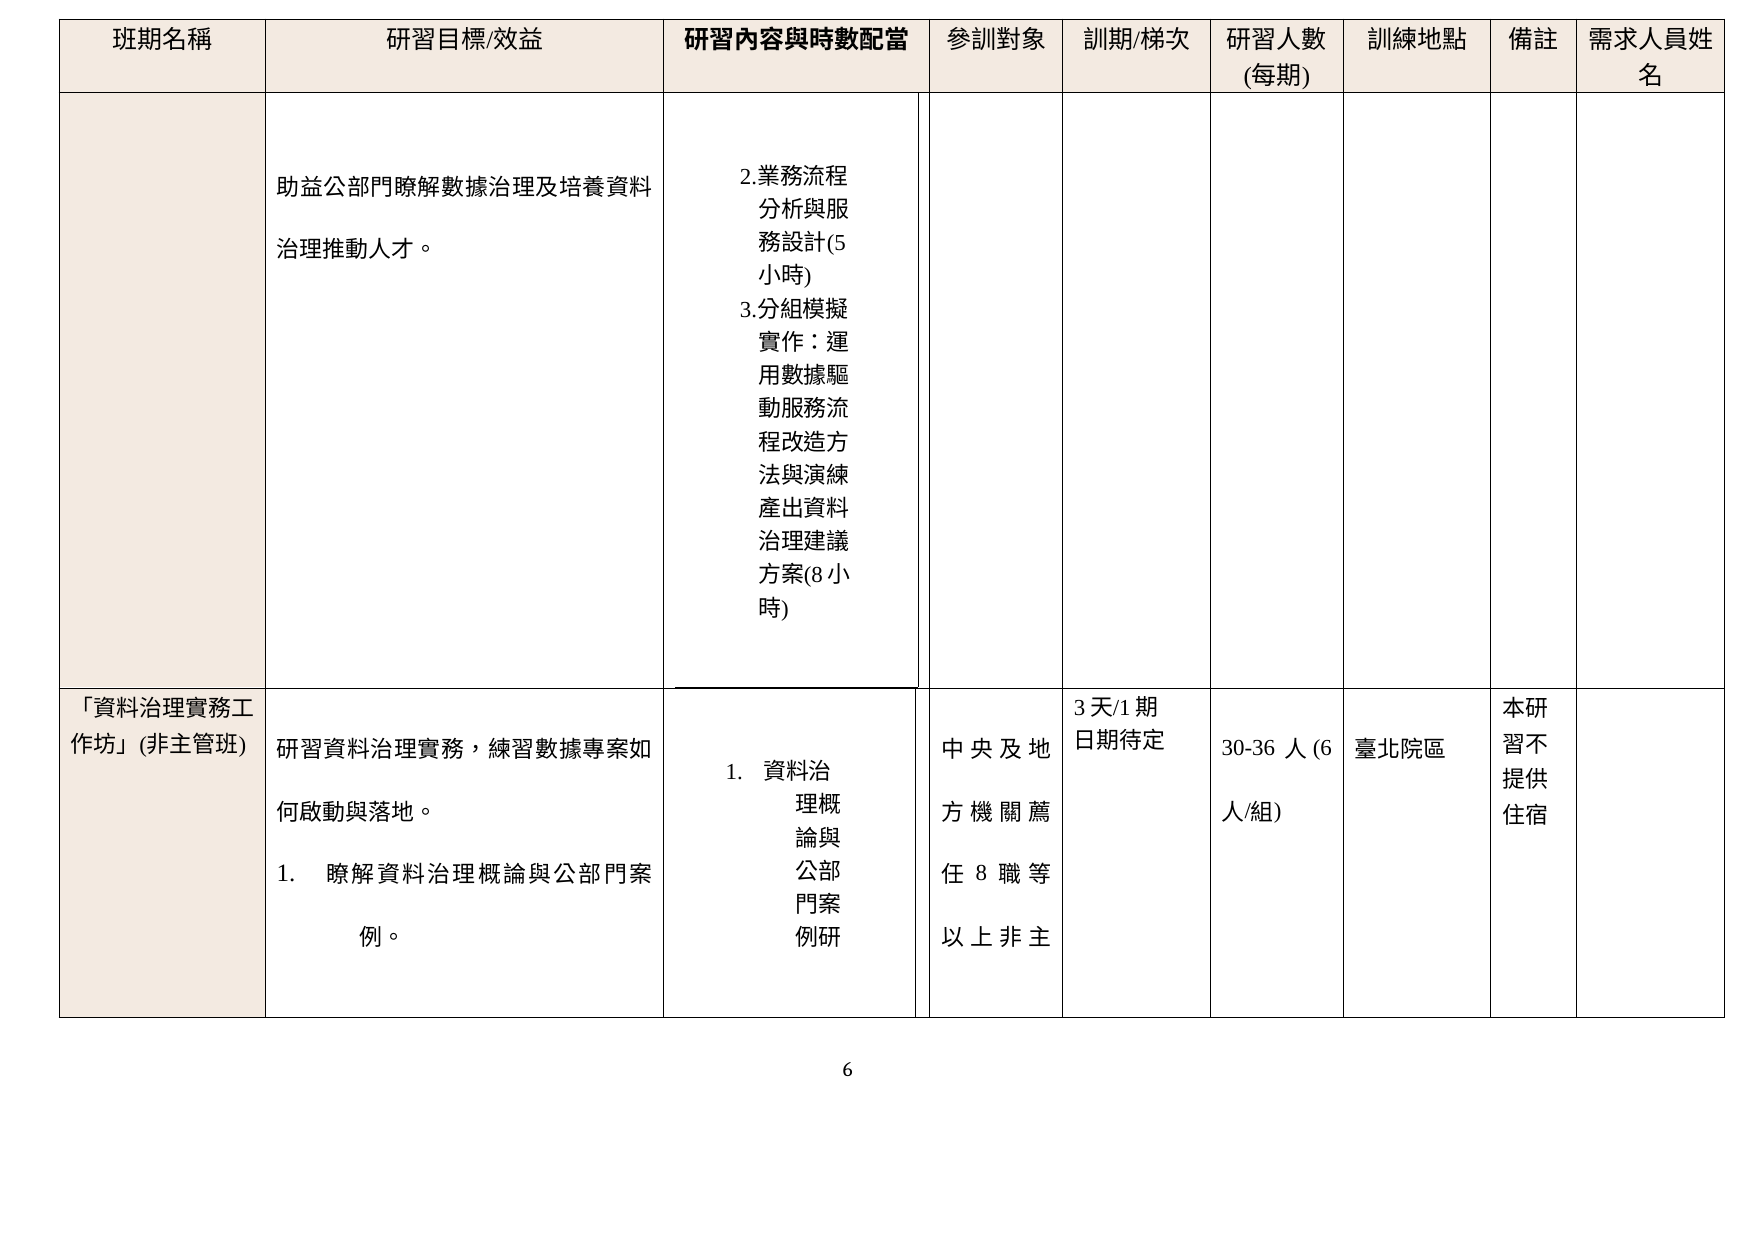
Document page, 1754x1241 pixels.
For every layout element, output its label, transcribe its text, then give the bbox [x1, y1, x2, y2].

table_cell 資料治理概論與公部門案例研討(5小時) 業務流程分析與服務設計(5小時) 分組模擬實作：運用數據驅動服務流程改造方法與演練產出資料治理建議方案(8小時) [916, 689, 929, 1017]
table_cell [1491, 93, 1576, 687]
table_cell [1577, 689, 1724, 1017]
table_header 班期名稱 [60, 20, 265, 92]
table_cell 本研習不提供住宿 [1491, 689, 1576, 1017]
table_cell 臺北院區 [1344, 689, 1490, 1017]
table_cell 30-36人(6人/組) [1211, 689, 1343, 1017]
table_header 備註 [1491, 20, 1576, 92]
table_cell 3天/1期 日期待定 [1063, 689, 1210, 1017]
table_header 訓練地點 [1344, 20, 1490, 92]
table_header 研習目標/效益 [266, 20, 663, 92]
table_cell [60, 93, 265, 687]
table_cell 資料治理概論與公部門案例研討(5小時) 2.業務流程分析與服務設計(5小時) 3.分組模擬實作：運用數據驅動服務流程改造方法與演練產出資料治理建議方案(8小時) [919, 93, 929, 687]
table_cell [1577, 93, 1724, 687]
table_cell 資料治理概論與公部門案例研討(5小時) 2.業務流程分析與服務設計(5小時) 3.分組模擬實作：運用數據驅動服務流程改造方法與演練產出資料治理建議方案(8小時) [664, 93, 918, 687]
table_cell [1344, 93, 1490, 687]
table_cell [1211, 93, 1343, 687]
table_header 研習人數 (每期) [1211, 20, 1343, 92]
table_cell 中央及地方機關薦任8職等以上主管人員。 [930, 93, 1062, 687]
table_cell [1063, 93, 1210, 687]
table_cell 研習資料治理實務，練習數據專案如何啟動與落地。 瞭解資料治理概論與公部門案例。 瞭解業務流程分析與服務設計。 分組模擬實作。 研習效益： 助益公部門瞭解數據治理及培養資料治理推動人才。 [266, 689, 663, 1017]
table_header 需求人員姓名 [1577, 20, 1724, 92]
table_cell 助益公部門瞭解數據治理及培養資料治理推動人才。 [266, 93, 663, 687]
table_cell 「資料治理實務工作坊」(非主管班) [60, 689, 265, 1017]
table_header 訓期/梯次 [1063, 20, 1210, 92]
table_header 研習內容與時數配當 [664, 20, 929, 92]
table_header 參訓對象 [930, 20, 1062, 92]
table_cell 資料治理概論與公部門案例研討(5小時) 業務流程分析與服務設計(5小時) 分組模擬實作：運用數據驅動服務流程改造方法與演練產出資料治理建議方案(8小時) [664, 689, 915, 1017]
table_cell 中央及地方機關薦任8職等以上非主 [930, 689, 1062, 1017]
